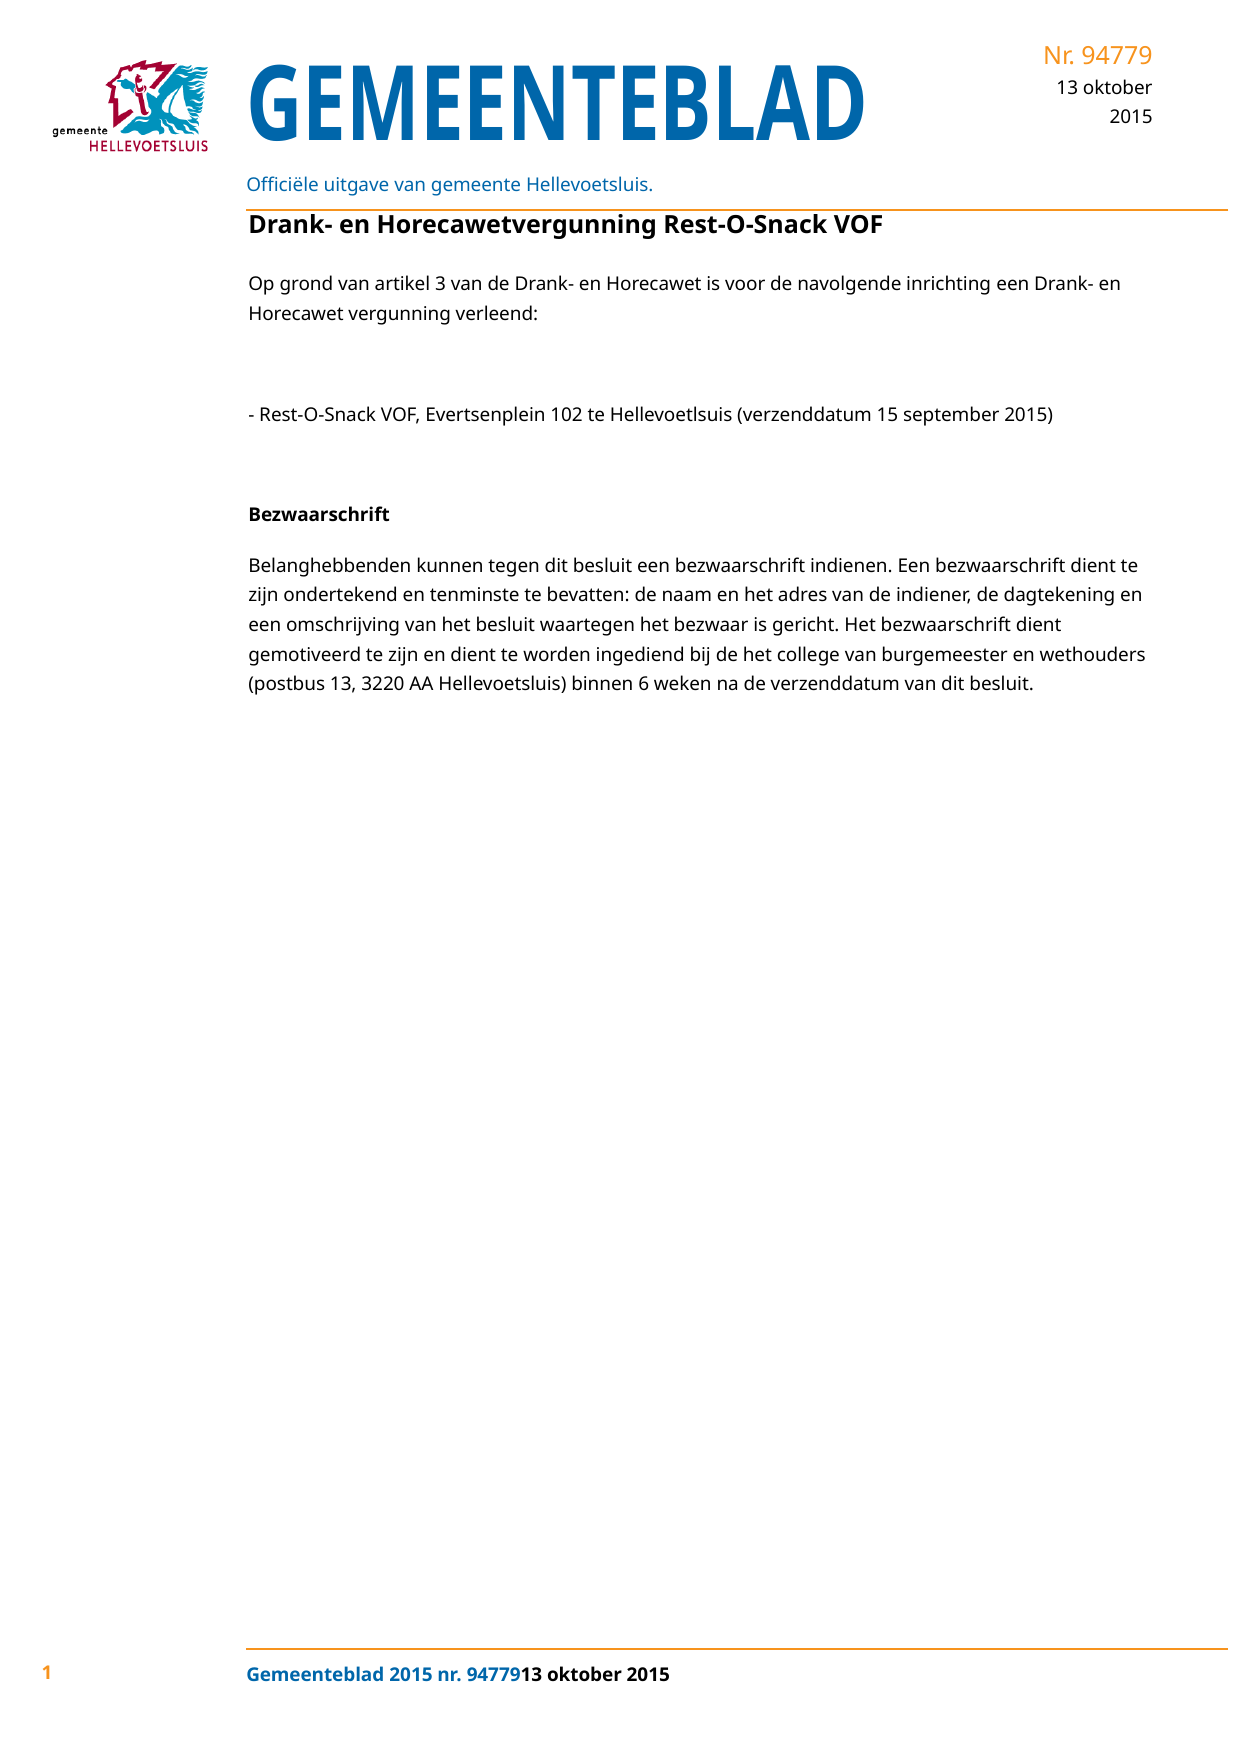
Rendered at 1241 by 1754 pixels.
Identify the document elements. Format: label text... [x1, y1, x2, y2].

text Op grond van artikel 3 van de Drank- en Horecawet is voor de navolgende inrichting een Drank- en Horecawet vergunning verleend: [248, 270, 1152, 326]
text Drank- en Horecawetvergunning Rest-O-Snack VOF [248, 211, 1152, 241]
text - Rest-O-Snack VOF, Evertsenplein 102 te Hellevoetlsuis (verzenddatum 15 september 2015) [248, 401, 1152, 426]
text Belanghebbenden kunnen tegen dit besluit een bezwaarschrift indienen. Een bezwaarschrift dient te zijn ondertekend en tenminste te bevatten: de naam en het adres van de indiener, de dagtekening en een omschrijving van het besluit waartegen het bezwaar is gericht. Het bezwaarschrift dient gemotiveerd te zijn en dient te worden ingediend bij de het college van burgemeester en wethouders (postbus 13, 3220 AA Hellevoetsluis) binnen 6 weken na de verzenddatum van dit besluit. [248, 552, 1152, 696]
picture [41, 47, 231, 172]
text Bezwaarschrift [248, 502, 1152, 527]
